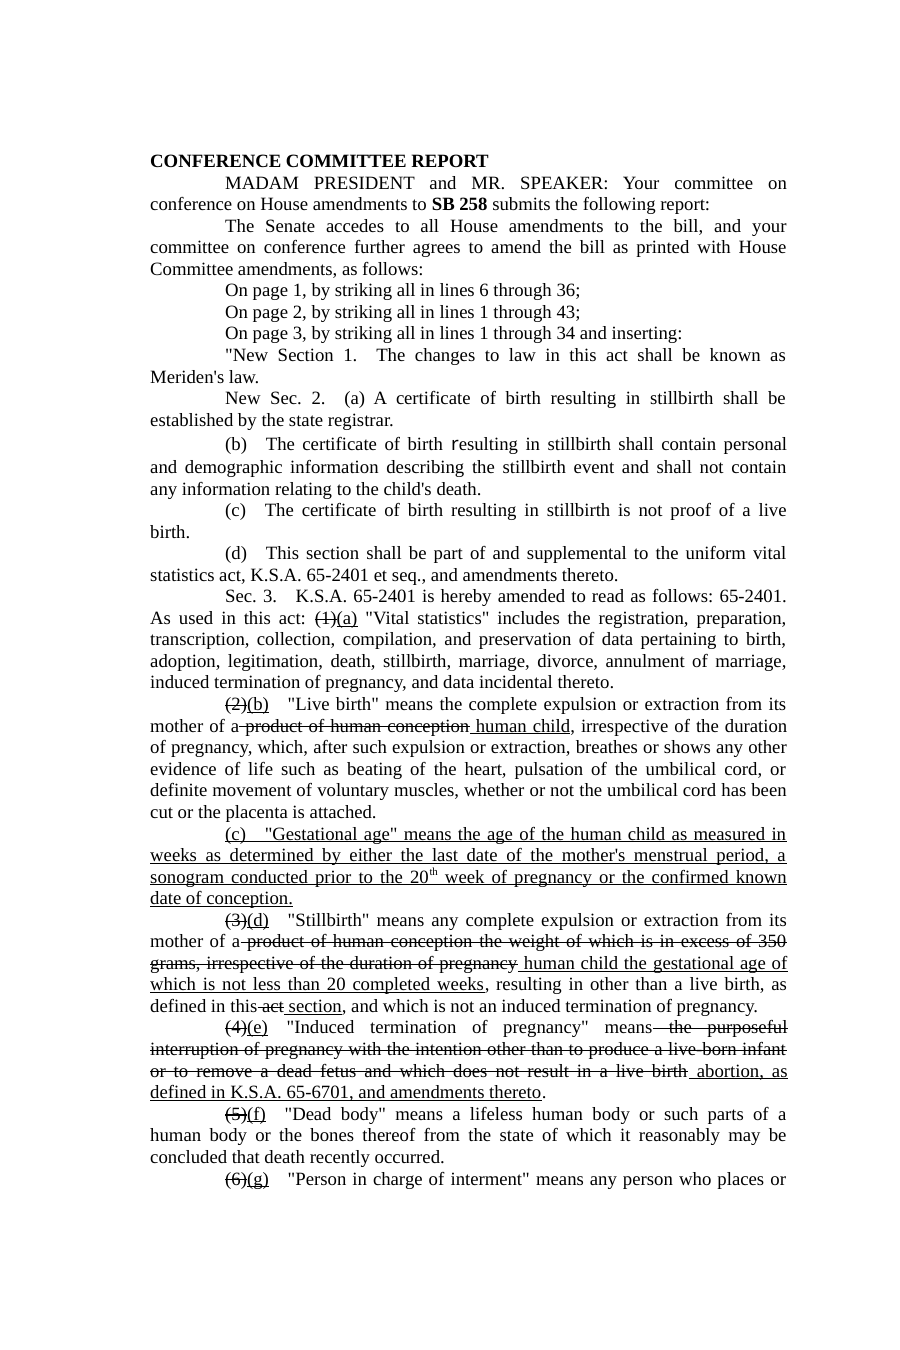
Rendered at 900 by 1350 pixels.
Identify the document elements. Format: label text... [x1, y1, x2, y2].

text The Senate accedes to all House amendments to the bill, and your committee on conference further agrees to amend the bill as printed with House Committee amendments, as follows: [150, 215, 787, 279]
text MADAM PRESIDENT and MR. SPEAKER: Your committee on conference on House amendments to SB 258 submits the following report: [150, 172, 787, 215]
text (4)(e) "Induced termination of pregnancy" means the purposeful interruption of pregnancy with the intention other than to produce a live-born infant or to remove a dead fetus and which does not result in a live birth abortion, as defined in K.S.A. 65-6701, and amendments thereto. [150, 1051, 787, 1103]
text (c) "Gestational age" means the age of the human child as measured in weeks as determined by either the last date of the mother's menstrual period, a [150, 822, 787, 863]
text (3)(d) "Stillbirth" means any complete expulsion or extraction from its mother of a product of human conception the weight of which is in excess of 350 grams, irrespective of the duration of pregnancy human child the gestational age of which is not less than 20 completed weeks, resulting in other than a live birth, as defined in this act section, and which is not an induced termination of pregnancy. [150, 909, 787, 1016]
text date of conception. [150, 885, 787, 909]
text (4)(e) "Induced termination of pregnancy" means the purposeful interruption of pregnancy with the intention other than to produce a live-born infant or to remove a dead fetus and which does not result in a live birth abortion, as defined in K.S.A. 65-6701, and amendments thereto. [150, 1016, 787, 1050]
text Sec. 3. K.S.A. 65-2401 is hereby amended to read as follows: 65-2401. As used in this act: (1)(a) "Vital statistics" includes the registration, preparation, transcription, collection, compilation, and preservation of data pertaining to birth, adoption, legitimation, death, stillbirth, marriage, divorce, annulment of marriage, induced termination of pregnancy, and data incidental thereto. [150, 585, 787, 693]
text CONFERENCE COMMITTEE REPORT [150, 150, 787, 172]
text On page 1, by striking all in lines 6 through 36; [150, 279, 787, 301]
text "New Section 1. The changes to law in this act shall be known as Meriden's law. [150, 344, 787, 387]
text (5)(f) "Dead body" means a lifeless human body or such parts of a human body or the bones thereof from the state of which it reasonably may be concluded that death recently occurred. [150, 1103, 787, 1167]
text On page 2, by striking all in lines 1 through 43; [150, 301, 787, 322]
text (c) The certificate of birth resulting in stillbirth is not proof of a live birth. [150, 499, 787, 542]
text sonogram conducted prior to the 20th week of pregnancy or the confirmed known [150, 864, 787, 884]
text On page 3, by striking all in lines 1 through 34 and inserting: [150, 322, 787, 344]
text (6)(g) "Person in charge of interment" means any person who places or [150, 1167, 787, 1189]
text (2)(b) "Live birth" means the complete expulsion or extraction from its mother of a product of human conception human child, irrespective of the duration of pregnancy, which, after such expulsion or extraction, breathes or shows any other evidence of life such as beating of the heart, pulsation of the umbilical cord, or definite movement of voluntary muscles, whether or not the umbilical cord has been cut or the placenta is attached. [150, 693, 787, 822]
text New Sec. 2. (a) A certificate of birth resulting in stillbirth shall be established by the state registrar. [150, 387, 787, 430]
text (b) The certificate of birth resulting in stillbirth shall contain personal and demographic information describing the stillbirth event and shall not contain any information relating to the child's death. [150, 430, 787, 499]
text (d) This section shall be part of and supplemental to the uniform vital statistics act, K.S.A. 65-2401 et seq., and amendments thereto. [150, 542, 787, 585]
